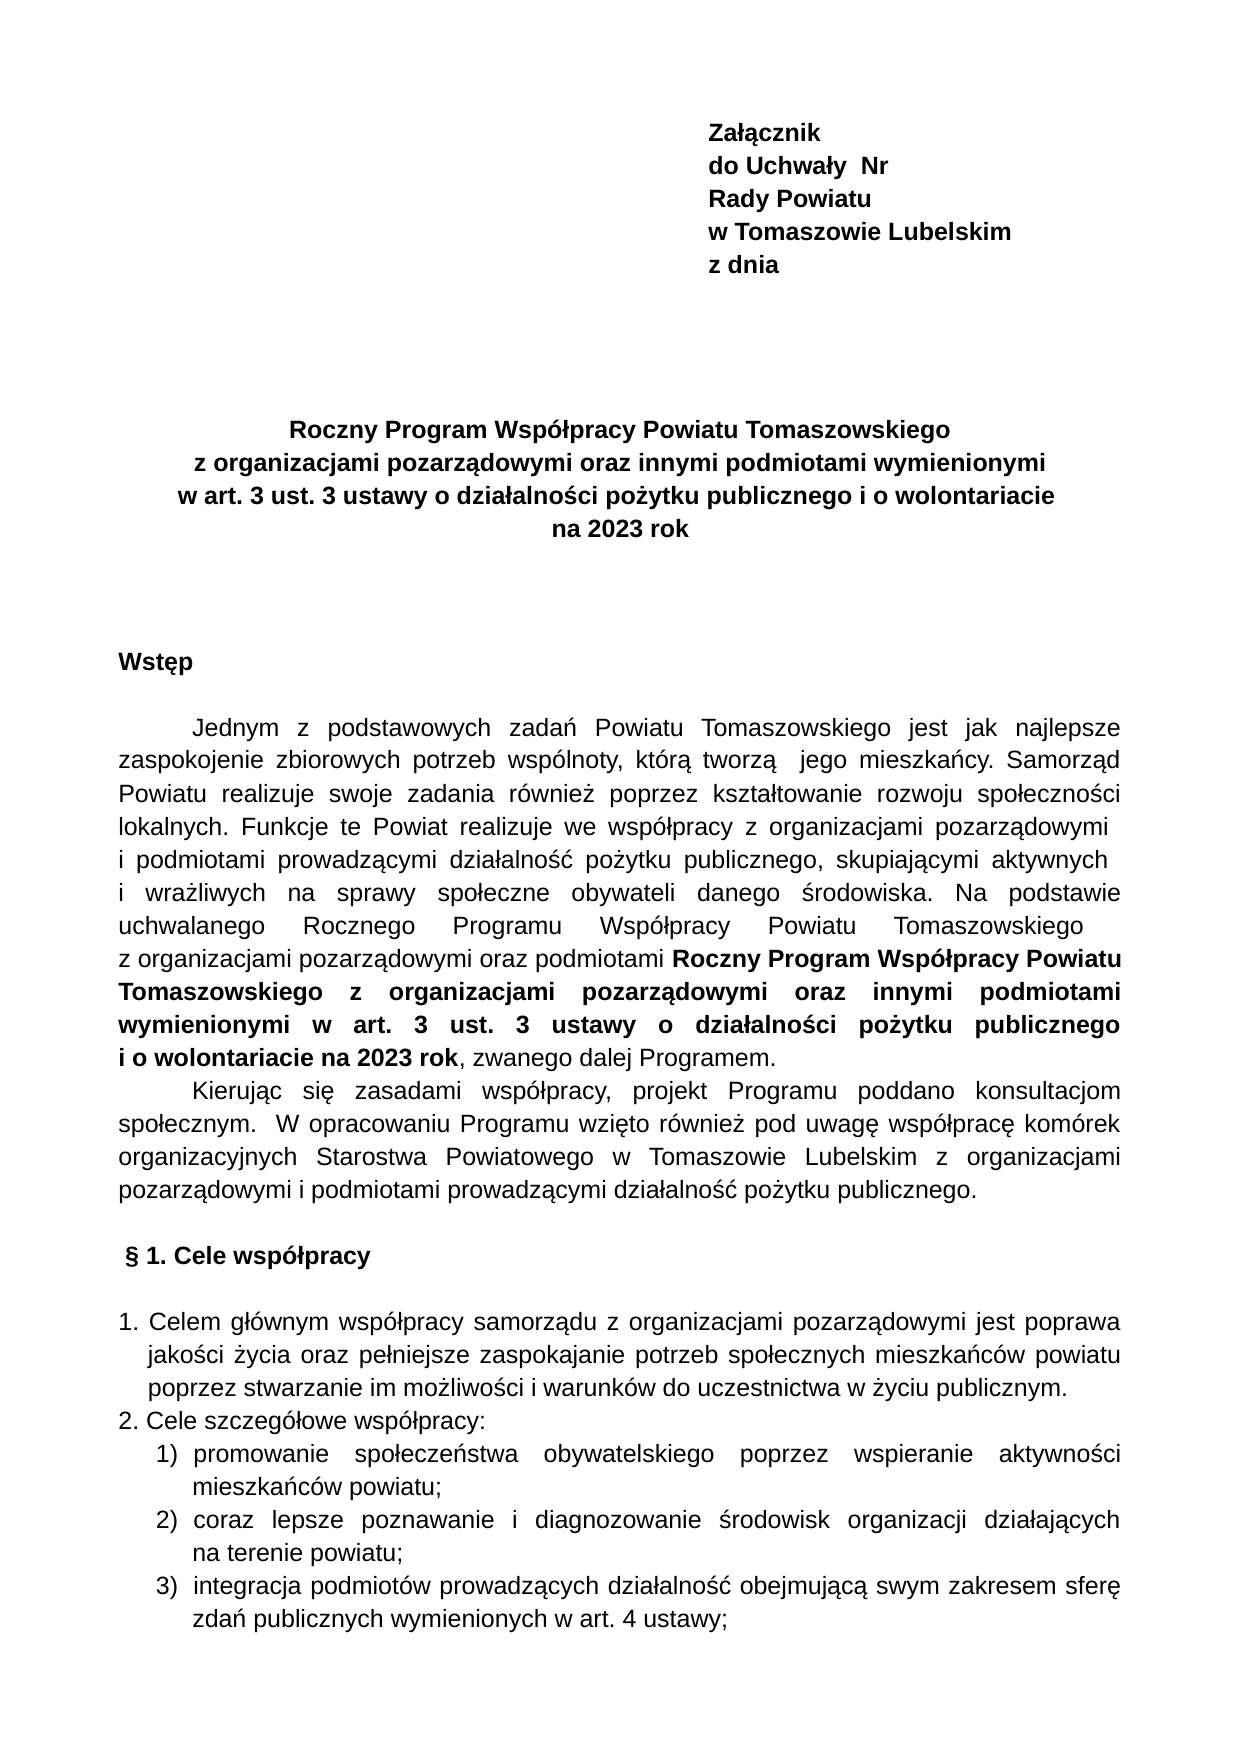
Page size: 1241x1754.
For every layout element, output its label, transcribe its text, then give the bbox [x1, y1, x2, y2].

text 2. Cele szczegółowe współpracy: [118, 1406, 1122, 1435]
text Jednym z podstawowych zadań Powiatu Tomaszowskiego jest jak najlepsze zaspokojenie zbiorowych potrzeb wspólnoty, którą tworzą jego mieszkańcy. Samorząd Powiatu realizuje swoje zadania również poprzez kształtowanie rozwoju społeczności lokalnych. Funkcje te Powiat realizuje we współpracy z organizacjami pozarządowymi i podmiotami prowadzącymi działalność pożytku publicznego, skupiającymi aktywnych i wrażliwych na sprawy społeczne obywateli danego środowiska. Na podstawie uchwalanego Rocznego Programu Współpracy Powiatu Tomaszowskiego z organizacjami pozarządowymi oraz podmiotami Roczny Program Współpracy Powiatu Tomaszowskiego z organizacjami pozarządowymi oraz innymi podmiotami wymienionymi w art. 3 ust. 3 ustawy o działalności pożytku publicznego i o wolontariacie na 2023 rok, zwanego dalej Programem. [118, 712, 1122, 1071]
text Rady Powiatu [708, 184, 1122, 213]
list integracja podmiotów prowadzących działalność obejmującą swym zakresem sferę zdań publicznych wymienionych w art. 4 ustawy; [156, 1571, 1122, 1633]
text do Uchwały Nr [708, 151, 1122, 180]
text w Tomaszowie Lubelskim [708, 217, 1122, 246]
text 1. Celem głównym współpracy samorządu z organizacjami pozarządowymi jest poprawa jakości życia oraz pełniejsze zaspokajanie potrzeb społecznych mieszkańców powiatu poprzez stwarzanie im możliwości i warunków do uczestnictwa w życiu publicznym. [118, 1307, 1122, 1402]
list promowanie społeczeństwa obywatelskiego poprzez wspieranie aktywności mieszkańców powiatu; [156, 1439, 1122, 1501]
text § 1. Cele współpracy [118, 1241, 1122, 1269]
text Wstęp [118, 646, 1122, 675]
text Roczny Program Współpracy Powiatu Tomaszowskiego z organizacjami pozarządowymi oraz innymi podmiotami wymienionymi w art. 3 ust. 3 ustawy o działalności pożytku publicznego i o wolontariacie na 2023 rok [118, 415, 1122, 543]
text z dnia [708, 250, 1122, 279]
text Kierując się zasadami współpracy, projekt Programu poddano konsultacjom społecznym. W opracowaniu Programu wzięto również pod uwagę współpracę komórek organizacyjnych Starostwa Powiatowego w Tomaszowie Lubelskim z organizacjami pozarządowymi i podmiotami prowadzącymi działalność pożytku publicznego. [118, 1076, 1122, 1203]
list coraz lepsze poznawanie i diagnozowanie środowisk organizacji działających na terenie powiatu; [156, 1505, 1122, 1567]
text Załącznik [708, 118, 1122, 147]
